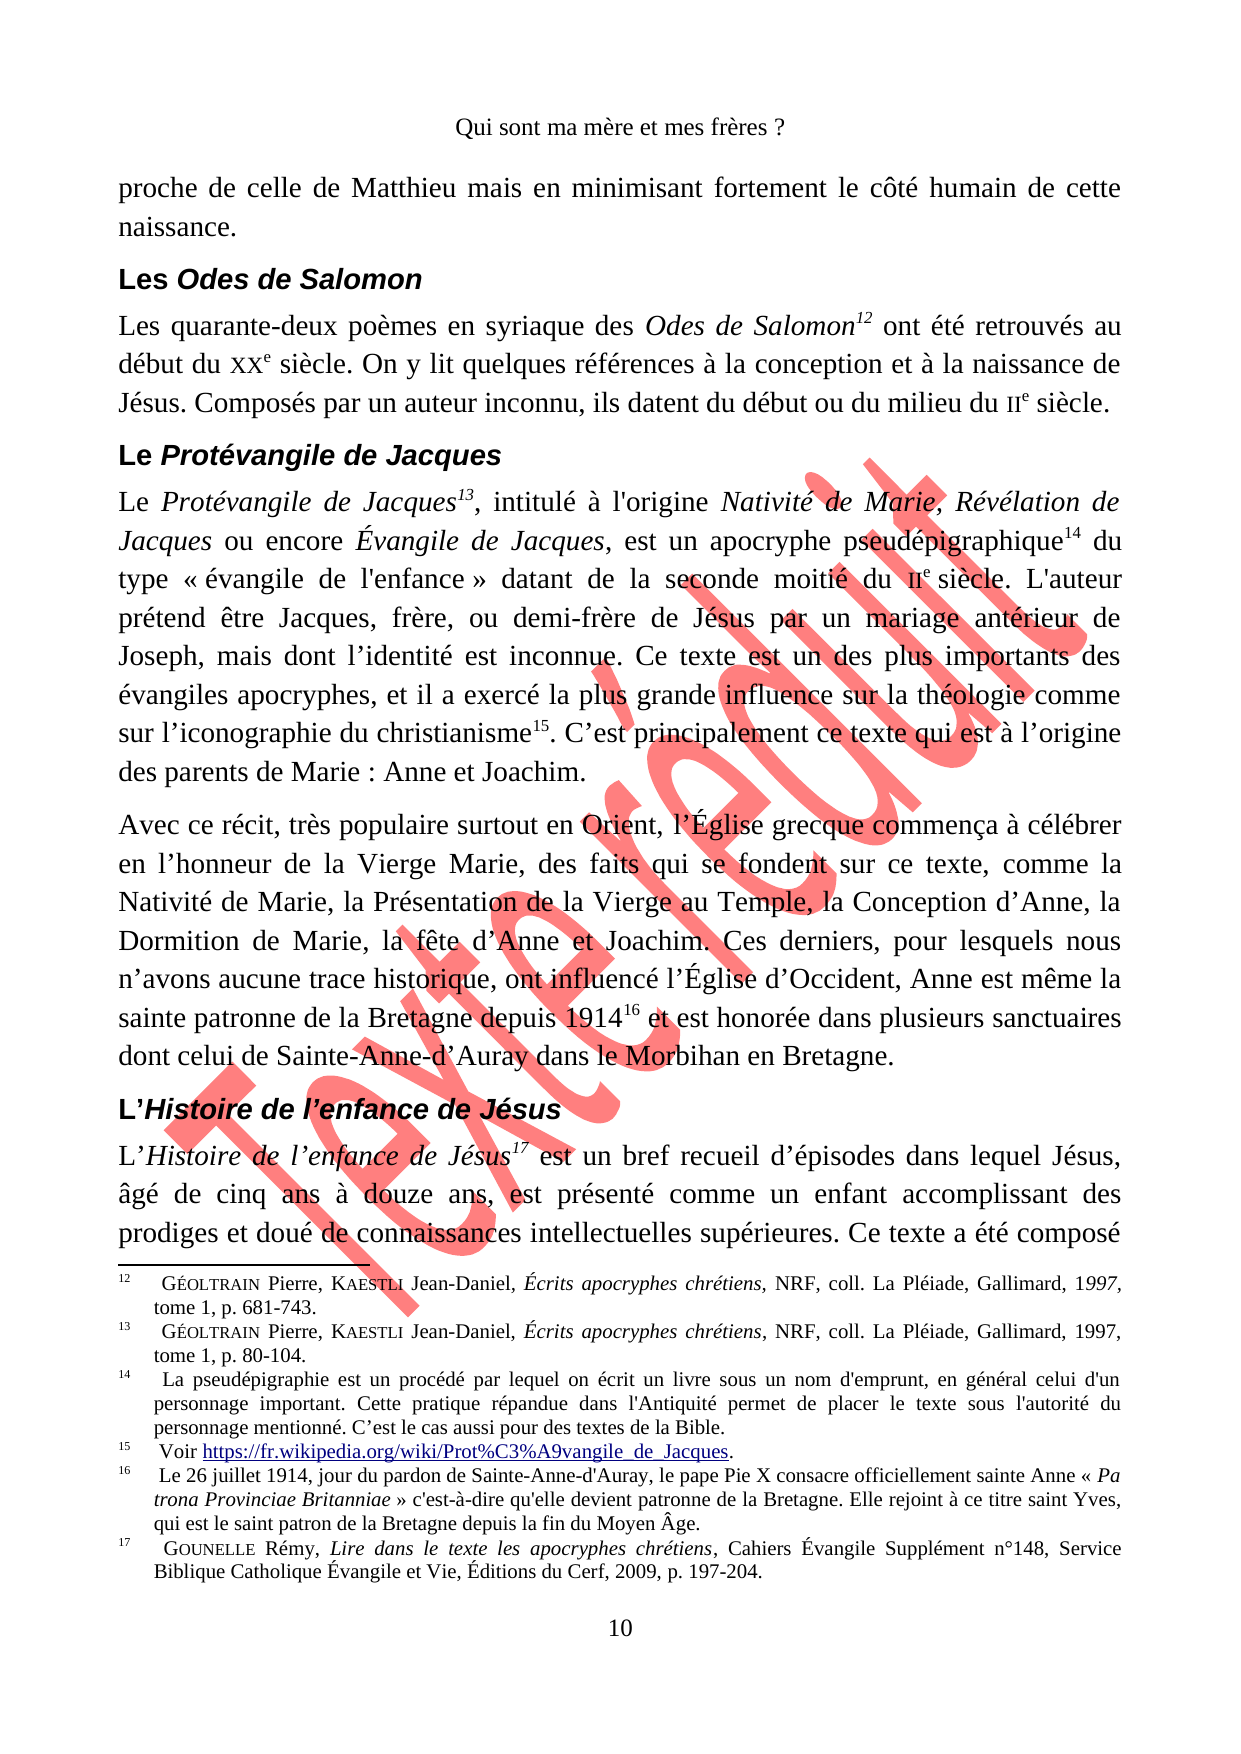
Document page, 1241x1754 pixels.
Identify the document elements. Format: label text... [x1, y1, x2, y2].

subtitle L’Histoire de l’enfance de Jésus [118, 1092, 1122, 1125]
subtitle Les Odes de Salomon [118, 262, 1122, 296]
text Géoltrain Pierre, Kaestli Jean-Daniel, Écrits apocryphes chrétiens, NRF, coll. La Pléiade, Gallimard, 1997, tome 1, p. 681-743. [118, 1271, 1122, 1319]
text Les quarante-deux poèmes en syriaque des Odes de Salomon ont été retrouvés au début du xxe siècle. On y lit quelques références à la conception et à la naissance de Jésus. Composés par un auteur inconnu, ils datent du début ou du milieu du iie siècle. [118, 308, 1122, 419]
text proche de celle de Matthieu mais en minimisant fortement le côté humain de cette naissance. [118, 170, 1122, 242]
text Voir https://fr.wikipedia.org/wiki/Prot%C3%A9vangile_de_Jacques. [118, 1439, 1122, 1463]
text Le Protévangile de Jacques, intitulé à l'origine Nativité de Marie, Révélation de Jacques ou encore Évangile de Jacques, est un apocryphe pseudépigraphique du type « évangile de l'enfance » datant de la seconde moitié du iie siècle. L'auteur prétend être Jacques, frère, ou demi-frère de Jésus par un mariage antérieur de Joseph, mais dont l’identité est inconnue. Ce texte est un des plus importants des évangiles apocryphes, et il a exercé la plus grande influence sur la théologie comme sur l’iconographie du christianisme. C’est principalement ce texte qui est à l’origine des parents de Marie : Anne et Joachim. [118, 484, 1122, 788]
subtitle Le Protévangile de Jacques [118, 438, 1122, 472]
text Gounelle Rémy, Lire dans le texte les apocryphes chrétiens, Cahiers Évangile Supplément n°148, Service Biblique Catholique Évangile et Vie, Éditions du Cerf, 2009, p. 197-204. [118, 1535, 1122, 1583]
text Le 26 juillet 1914, jour du pardon de Sainte-Anne-d'Auray, le pape Pie X consacre officiellement sainte Anne « Patrona Provinciae Britanniae » c'est-à-dire qu'elle devient patronne de la Bretagne. Elle rejoint à ce titre saint Yves, qui est le saint patron de la Bretagne depuis la fin du Moyen Âge. [118, 1463, 1122, 1535]
text Avec ce récit, très populaire surtout en Orient, l’Église grecque commença à célébrer en l’honneur de la Vierge Marie, des faits qui se fondent sur ce texte, comme la Nativité de Marie, la Présentation de la Vierge au Temple, la Conception d’Anne, la Dormition de Marie, la fête d’Anne et Joachim. Ces derniers, pour lesquels nous n’avons aucune trace historique, ont influencé l’Église d’Occident, Anne est même la sainte patronne de la Bretagne depuis 1914 et est honorée dans plusieurs sanctuaires dont celui de Sainte-Anne-d’Auray dans le Morbihan en Bretagne. [118, 807, 1122, 1072]
text La pseudépigraphie est un procédé par lequel on écrit un livre sous un nom d'emprunt, en général celui d'un personnage important. Cette pratique répandue dans l'Antiquité permet de placer le texte sous l'autorité du personnage mentionné. C’est le cas aussi pour des textes de la Bible. [118, 1367, 1122, 1439]
text Géoltrain Pierre, Kaestli Jean-Daniel, Écrits apocryphes chrétiens, NRF, coll. La Pléiade, Gallimard, 1997, tome 1, p. 80-104. [118, 1319, 1122, 1367]
text L’Histoire de l’enfance de Jésus est un bref recueil d’épisodes dans lequel Jésus, âgé de cinq ans à douze ans, est présenté comme un enfant accomplissant des prodiges et doué de connaissances intellectuelles supérieures. Ce texte a été composé [118, 1138, 1122, 1248]
